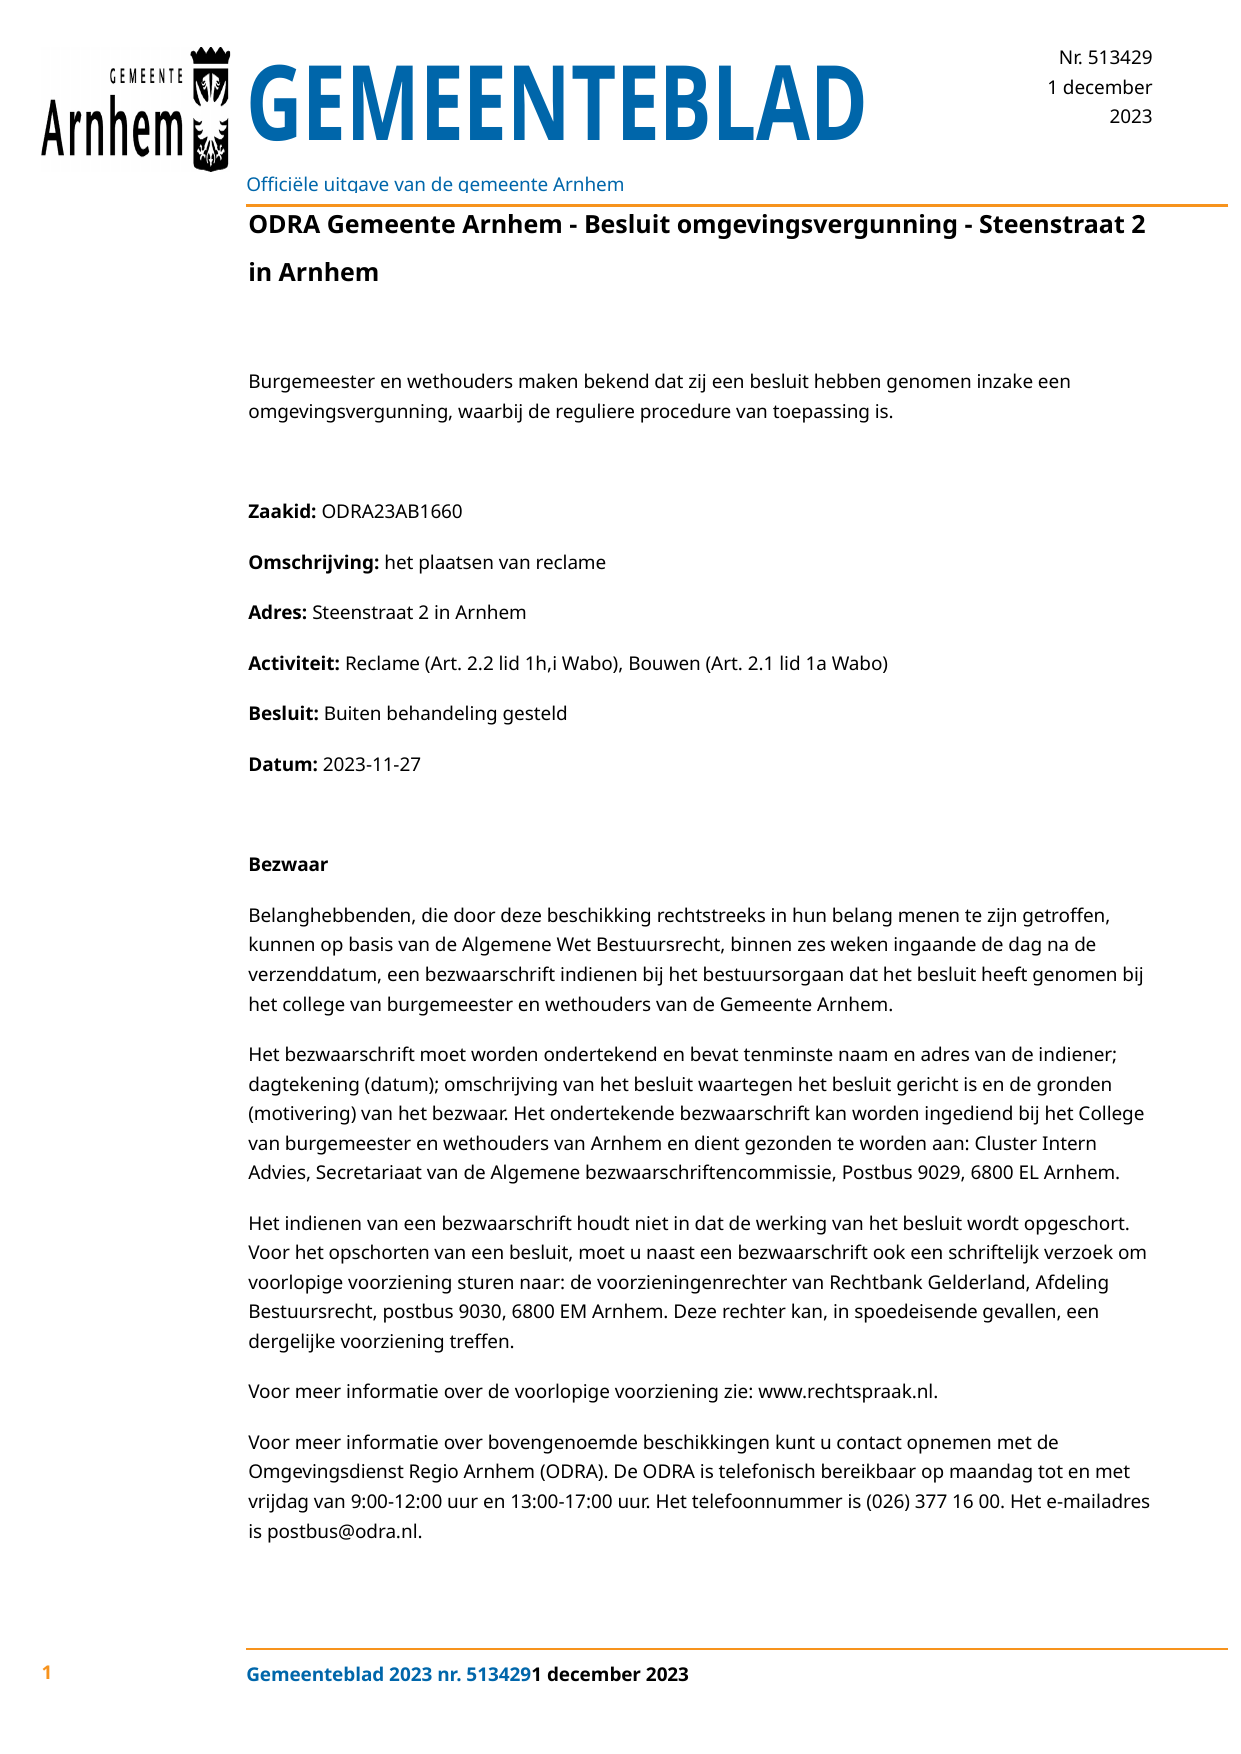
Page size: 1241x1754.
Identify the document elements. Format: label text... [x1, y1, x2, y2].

text ODRA Gemeente Arnhem - Besluit omgevingsvergunning - Steenstraat 2 in Arnhem [248, 207, 1152, 288]
text Omschrijving: het plaatsen van reclame [248, 549, 1152, 575]
text Het bezwaarschrift moet worden ondertekend en bevat tenminste naam en adres van de indiener; dagtekening (datum); omschrijving van het besluit waartegen het besluit gericht is en de gronden (motivering) van het bezwaar. Het ondertekende bezwaarschrift kan worden ingediend bij het College van burgemeester en wethouders van Arnhem en dient gezonden te worden aan: Cluster Intern Advies, Secretariaat van de Algemene bezwaarschriftencommissie, Postbus 9029, 6800 EL Arnhem. [248, 1041, 1152, 1185]
text Activiteit: Reclame (Art. 2.2 lid 1h,i Wabo), Bouwen (Art. 2.1 lid 1a Wabo) [248, 650, 1152, 676]
picture [41, 47, 231, 172]
text Het indienen van een bezwaarschrift houdt niet in dat de werking van het besluit wordt opgeschort. Voor het opschorten van een besluit, moet u naast een bezwaarschrift ook een schriftelijk verzoek om voorlopige voorziening sturen naar: de voorzieningenrechter van Rechtbank Gelderland, Afdeling Bestuursrecht, postbus 9030, 6800 EM Arnhem. Deze rechter kan, in spoedeisende gevallen, een dergelijke voorziening treffen. [248, 1210, 1152, 1354]
text Belanghebbenden, die door deze beschikking rechtstreeks in hun belang menen te zijn getroffen, kunnen op basis van de Algemene Wet Bestuursrecht, binnen zes weken ingaande de dag na de verzenddatum, een bezwaarschrift indienen bij het bestuursorgaan dat het besluit heeft genomen bij het college van burgemeester en wethouders van de Gemeente Arnhem. [248, 902, 1152, 1017]
text Datum: 2023-11-27 [248, 751, 1152, 777]
text Besluit: Buiten behandeling gesteld [248, 700, 1152, 726]
text Burgemeester en wethouders maken bekend dat zij een besluit hebben genomen inzake een omgevingsvergunning, waarbij de reguliere procedure van toepassing is. [248, 368, 1152, 424]
text Bezwaar [248, 852, 1152, 877]
text Voor meer informatie over de voorlopige voorziening zie: www.rechtspraak.nl. [248, 1379, 1152, 1404]
text Voor meer informatie over bovengenoemde beschikkingen kunt u contact opnemen met de Omgevingsdienst Regio Arnhem (ODRA). De ODRA is telefonisch bereikbaar op maandag tot en met vrijdag van 9:00-12:00 uur en 13:00-17:00 uur. Het telefoonnummer is (026) 377 16 00. Het e-mailadres is postbus@odra.nl. [248, 1429, 1152, 1544]
text Zaakid: ODRA23AB1660 [248, 499, 1152, 524]
text Adres: Steenstraat 2 in Arnhem [248, 599, 1152, 625]
